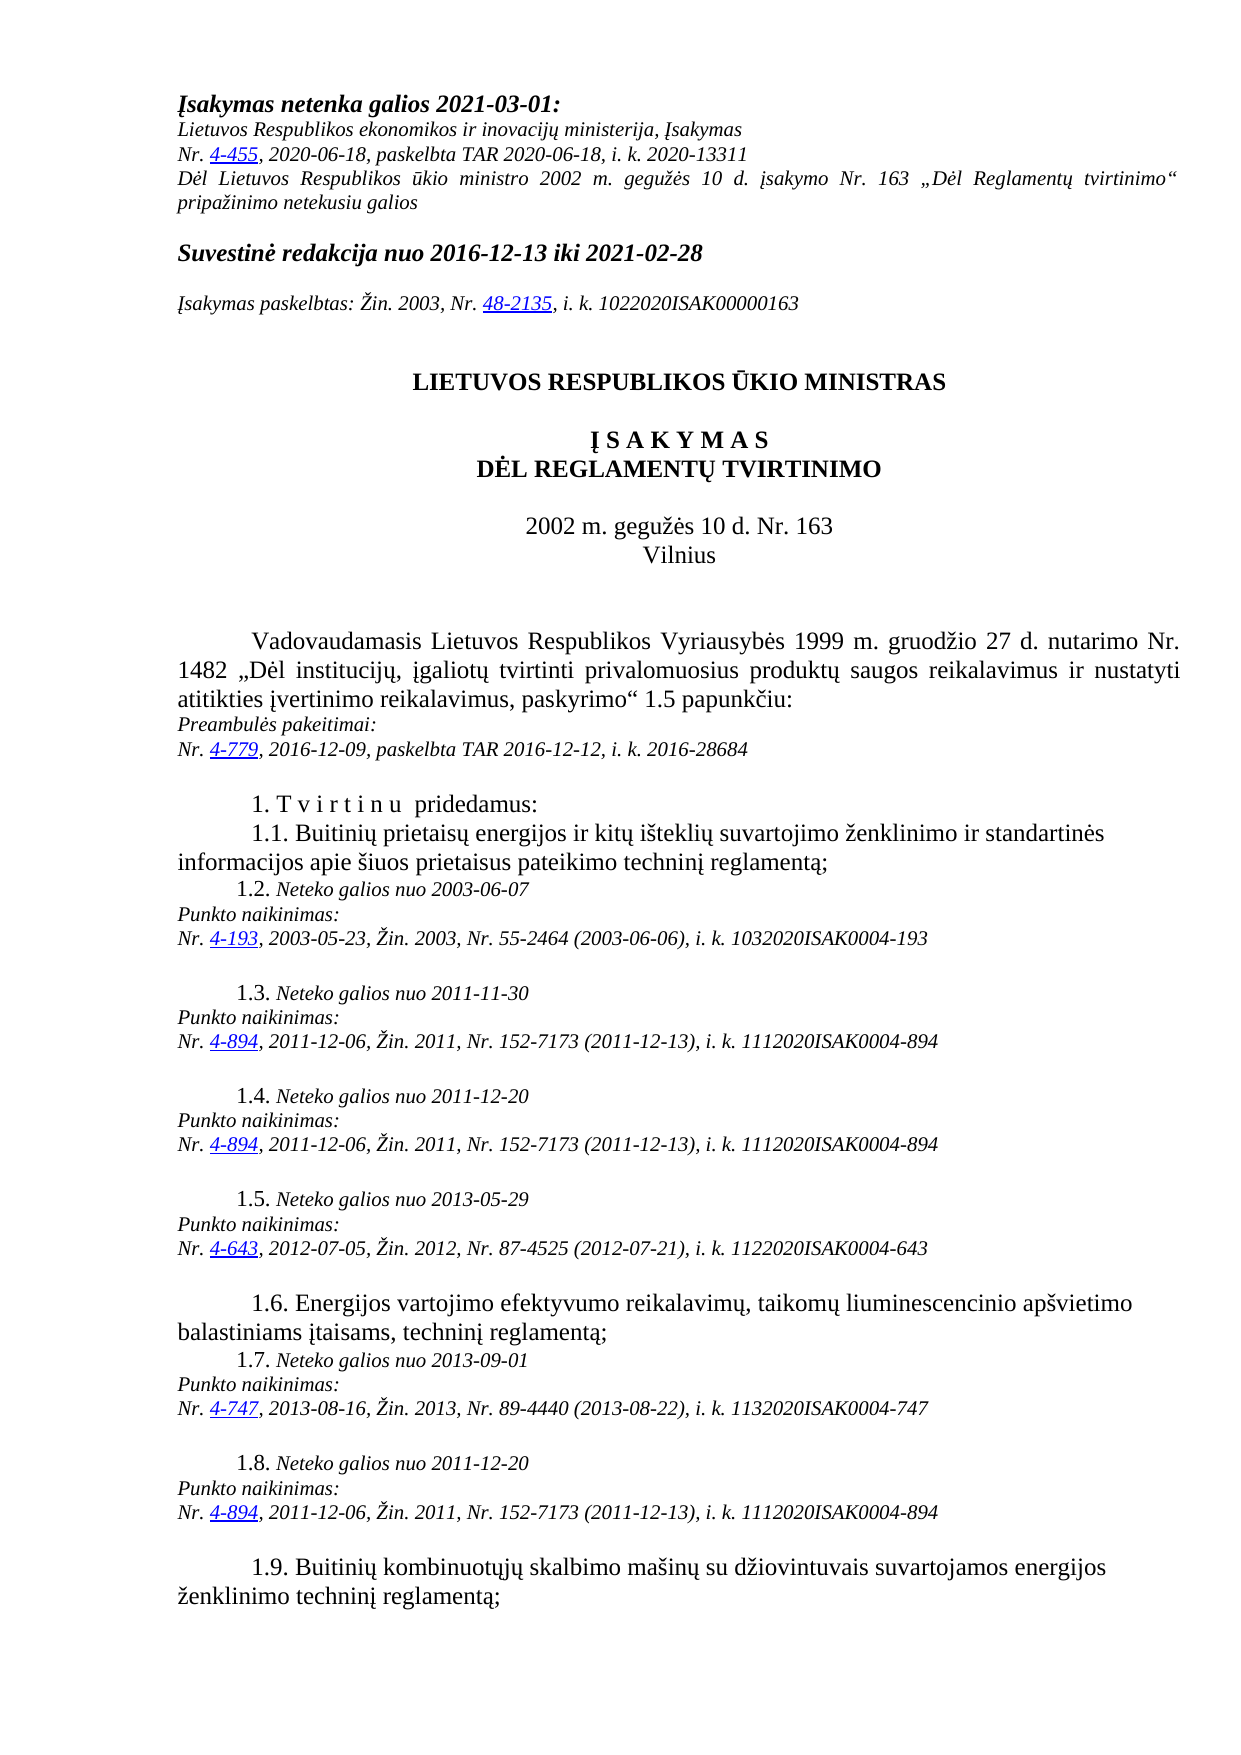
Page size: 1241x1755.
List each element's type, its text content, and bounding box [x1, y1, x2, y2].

text Nr. 4-747, 2013-08-16, Žin. 2013, Nr. 89-4440 (2013-08-22), i. k. 1132020ISAK0004-747 [177, 1396, 1181, 1420]
text Nr. 4-779, 2016-12-09, paskelbta TAR 2016-12-12, i. k. 2016-28684 [177, 736, 1181, 761]
text Į S A K Y M A S [177, 425, 1181, 454]
text Nr. 4-894, 2011-12-06, Žin. 2011, Nr. 152-7173 (2011-12-13), i. k. 1112020ISAK0004-894 [177, 1029, 1181, 1053]
text 1.3. Neteko galios nuo 2011-11-30 [177, 979, 1181, 1005]
text 1.1. Buitinių prietaisų energijos ir kitų išteklių suvartojimo ženklinimo ir standartinės informacijos apie šiuos prietaisus pateikimo techninį reglamentą; [177, 818, 1181, 876]
text Punkto naikinimas: [177, 902, 1181, 926]
text Vilnius [177, 540, 1181, 569]
text 2002 m. gegužės 10 d. Nr. 163 [177, 511, 1181, 540]
text Punkto naikinimas: [177, 1212, 1181, 1236]
text 1.2. Neteko galios nuo 2003-06-07 [177, 876, 1181, 902]
text Nr. 4-894, 2011-12-06, Žin. 2011, Nr. 152-7173 (2011-12-13), i. k. 1112020ISAK0004-894 [177, 1499, 1181, 1524]
text Vadovaudamasis Lietuvos Respublikos Vyriausybės 1999 m. gruodžio 27 d. nutarimo Nr. 1482 „Dėl institucijų, įgaliotų tvirtinti privalomuosius produktų saugos reikalavimus ir nustatyti atitikties įvertinimo reikalavimus, paskyrimo“ 1.5 papunkčiu: [177, 626, 1181, 712]
text 1.6. Energijos vartojimo efektyvumo reikalavimų, taikomų liuminescencinio apšvietimo balastiniams įtaisams, techninį reglamentą; [177, 1288, 1181, 1346]
text DĖL REGLAMENTŲ TVIRTINIMO [177, 454, 1181, 482]
text Įsakymas paskelbtas: Žin. 2003, Nr. 48-2135, i. k. 1022020ISAK00000163 [177, 291, 1181, 314]
text Punkto naikinimas: [177, 1108, 1181, 1132]
text Suvestinė redakcija nuo 2016-12-13 iki 2021-02-28 [177, 238, 1181, 266]
text Lietuvos Respublikos ekonomikos ir inovacijų ministerija, Įsakymas [177, 117, 1181, 141]
text 1.8. Neteko galios nuo 2011-12-20 [177, 1449, 1181, 1476]
text Dėl Lietuvos Respublikos ūkio ministro 2002 m. gegužės 10 d. įsakymo Nr. 163 „Dėl Reglamentų tvirtinimo“ pripažinimo netekusiu galios [177, 166, 1181, 214]
text Nr. 4-455, 2020-06-18, paskelbta TAR 2020-06-18, i. k. 2020-13311 [177, 141, 1181, 166]
text Nr. 4-643, 2012-07-05, Žin. 2012, Nr. 87-4525 (2012-07-21), i. k. 1122020ISAK0004-643 [177, 1236, 1181, 1260]
text Punkto naikinimas: [177, 1005, 1181, 1029]
text Įsakymas netenka galios 2021-03-01: [177, 89, 1181, 117]
text LIETUVOS RESPUBLIKOS ŪKIO MINISTRAS [177, 367, 1181, 396]
text Nr. 4-193, 2003-05-23, Žin. 2003, Nr. 55-2464 (2003-06-06), i. k. 1032020ISAK0004-193 [177, 926, 1181, 950]
text Punkto naikinimas: [177, 1476, 1181, 1499]
text 1.9. Buitinių kombinuotųjų skalbimo mašinų su džiovintuvais suvartojamos energijos ženklinimo techninį reglamentą; [177, 1552, 1181, 1610]
text Preambulės pakeitimai: [177, 712, 1181, 736]
text Punkto naikinimas: [177, 1372, 1181, 1396]
text 1.7. Neteko galios nuo 2013-09-01 [177, 1346, 1181, 1372]
text 1.4. Neteko galios nuo 2011-12-20 [177, 1082, 1181, 1108]
text 1. Tvirtinu pridedamus: [177, 789, 1181, 818]
text 1.5. Neteko galios nuo 2013-05-29 [177, 1185, 1181, 1212]
text Nr. 4-894, 2011-12-06, Žin. 2011, Nr. 152-7173 (2011-12-13), i. k. 1112020ISAK0004-894 [177, 1132, 1181, 1156]
